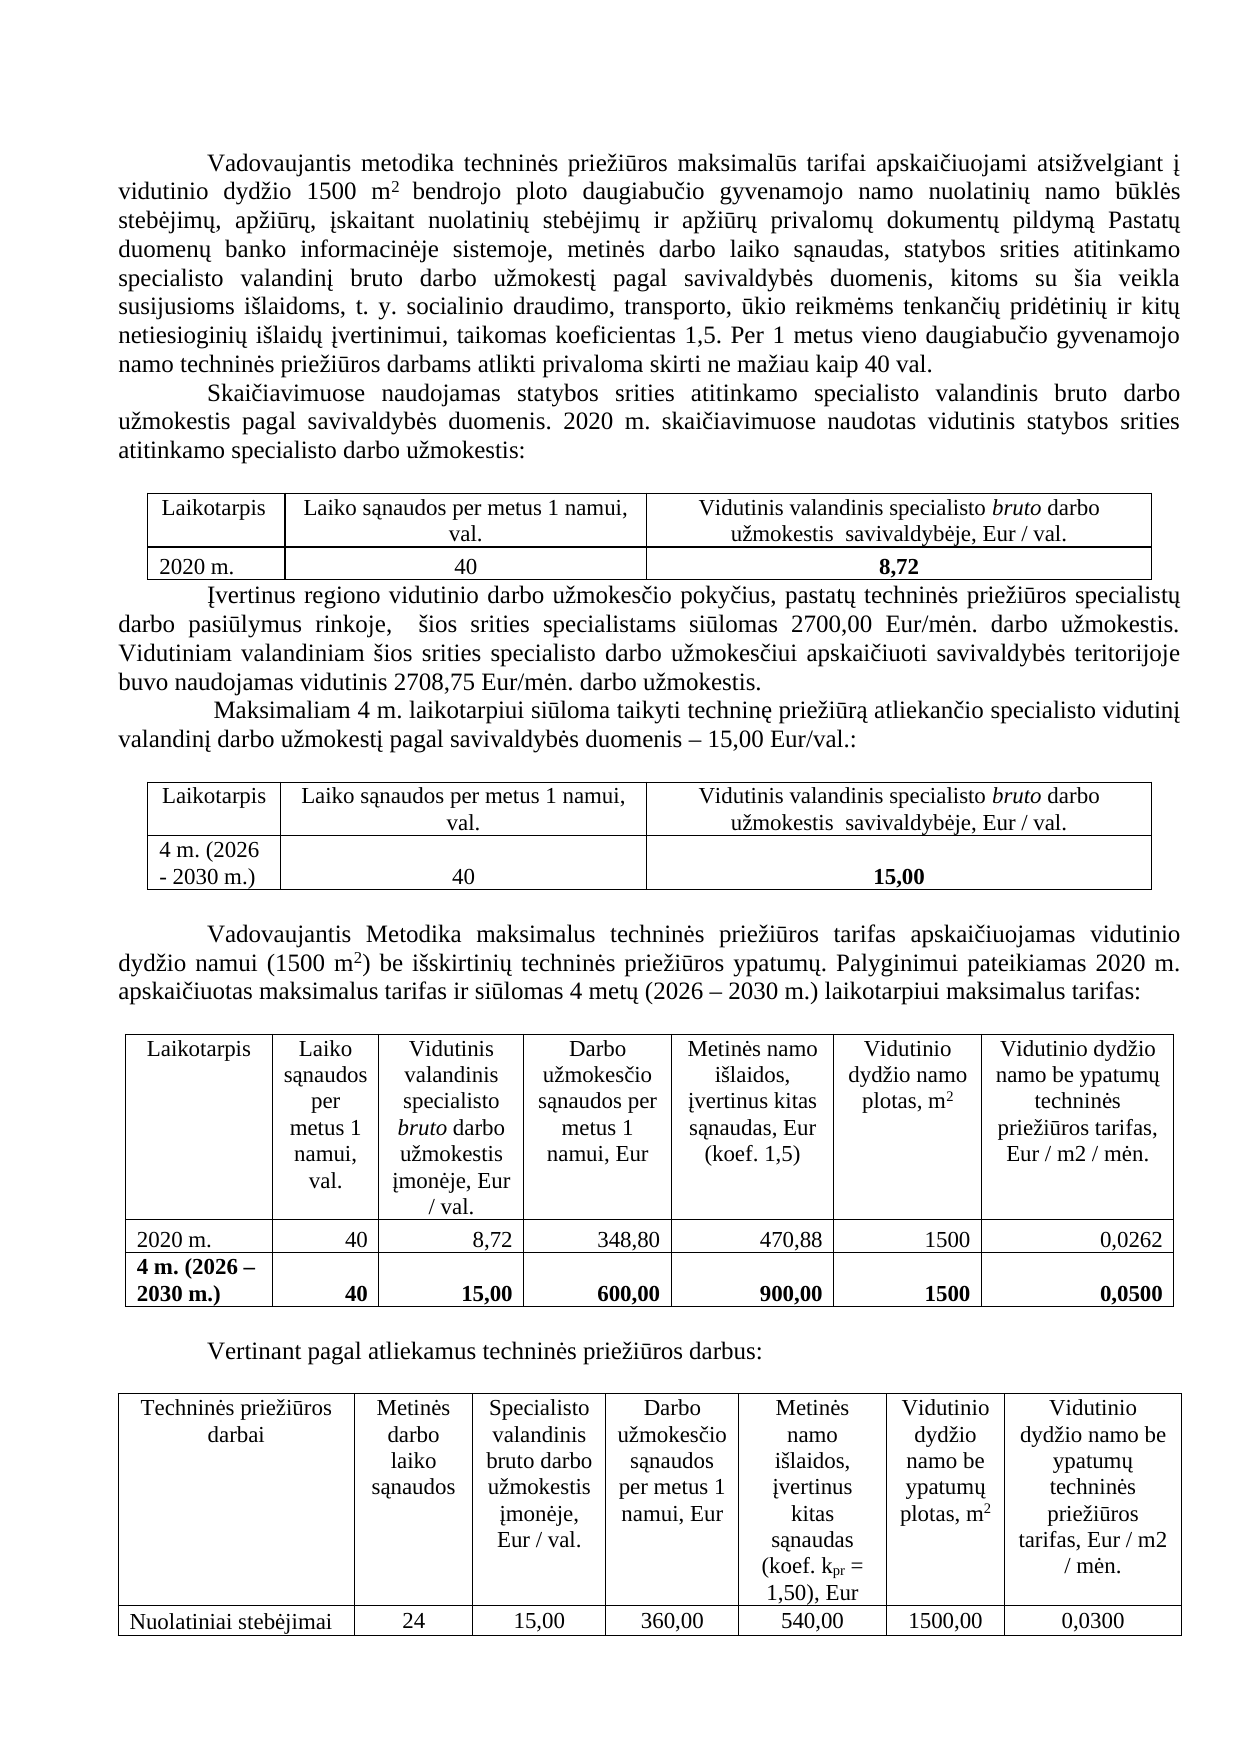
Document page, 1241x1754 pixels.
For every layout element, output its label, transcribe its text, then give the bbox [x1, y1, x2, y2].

table_cell 1500 [834, 1220, 981, 1252]
table_header Vidutinio dydžio namo be ypatumų techninės priežiūros tarifas, Eur / m2 / mėn. [982, 1035, 1173, 1219]
table_header Techninės priežiūros darbai [119, 1394, 354, 1605]
table_header Vidutinio dydžio namo be ypatumų techninės priežiūros tarifas, Eur / m2 / mėn. [1005, 1394, 1181, 1605]
table_header Vidutinio dydžio namo be ypatumų plotas, m2 [887, 1394, 1004, 1605]
table_header Laiko sąnaudos per metus 1 namui, val. [281, 783, 646, 835]
table_cell 8,72 [379, 1220, 523, 1252]
text Vadovaujantis Metodika maksimalus techninės priežiūros tarifas apskaičiuojamas vidutinio dydžio namui (1500 m2) be išskirtinių techninės priežiūros ypatumų. Palyginimui pateikiamas 2020 m. apskaičiuotas maksimalus tarifas ir siūlomas 4 metų (2026 – 2030 m.) laikotarpiui maksimalus tarifas: [118, 919, 1181, 1005]
table_header Laikotarpis [148, 494, 284, 546]
table_cell 2020 m. [126, 1220, 272, 1252]
table_header Laiko sąnaudos per metus 1 namui, val. [286, 494, 646, 546]
table_header Metinės namo išlaidos, įvertinus kitas sąnaudas, Eur (koef. 1,5) [672, 1035, 833, 1219]
table_cell 900,00 [672, 1253, 833, 1306]
text Skaičiavimuose naudojamas statybos srities atitinkamo specialisto valandinis bruto darbo užmokestis pagal savivaldybės duomenis. 2020 m. skaičiavimuose naudotas vidutinis statybos srities atitinkamo specialisto darbo užmokestis: [118, 378, 1181, 464]
table_header Vidutinis valandinis specialisto bruto darbo užmokestis savivaldybėje, Eur / val. [647, 783, 1151, 835]
table_cell 15,00 [647, 836, 1151, 889]
table_cell 1500 [834, 1253, 981, 1306]
table_cell 470,88 [672, 1220, 833, 1252]
table_cell 600,00 [524, 1253, 671, 1306]
table_header Metinės darbo laiko sąnaudos [355, 1394, 472, 1605]
text Maksimaliam 4 m. laikotarpiui siūloma taikyti techninę priežiūrą atliekančio specialisto vidutinį valandinį darbo užmokestį pagal savivaldybės duomenis – 15,00 Eur/val.: [118, 695, 1181, 753]
table_header Vidutinis valandinis specialisto bruto darbo užmokestis savivaldybėje, Eur / val. [647, 494, 1151, 546]
table_cell 348,80 [524, 1220, 671, 1252]
table_header Vidutinio dydžio namo plotas, m2 [834, 1035, 981, 1219]
table_cell Nuolatiniai stebėjimai [119, 1606, 354, 1635]
table_cell 1500,00 [887, 1606, 1004, 1635]
table_cell 4 m. (2026 - 2030 m.) [148, 836, 280, 889]
table_cell 40 [286, 548, 646, 579]
text Vadovaujantis metodika techninės priežiūros maksimalūs tarifai apskaičiuojami atsižvelgiant į vidutinio dydžio 1500 m2 bendrojo ploto daugiabučio gyvenamojo namo nuolatinių namo būklės stebėjimų, apžiūrų, įskaitant nuolatinių stebėjimų ir apžiūrų privalomų dokumentų pildymą Pastatų duomenų banko informacinėje sistemoje, metinės darbo laiko sąnaudas, statybos srities atitinkamo specialisto valandinį bruto darbo užmokestį pagal savivaldybės duomenis, kitoms su šia veikla susijusioms išlaidoms, t. y. socialinio draudimo, transporto, ūkio reikmėms tenkančių pridėtinių ir kitų netiesioginių išlaidų įvertinimui, taikomas koeficientas 1,5. Per 1 metus vieno daugiabučio gyvenamojo namo techninės priežiūros darbams atlikti privaloma skirti ne mažiau kaip 40 val. [118, 148, 1181, 378]
table_cell 8,72 [647, 548, 1151, 579]
table_header Laikotarpis [148, 783, 280, 835]
table_header Darbo užmokesčio sąnaudos per metus 1 namui, Eur [606, 1394, 738, 1605]
table_header Vidutinis valandinis specialisto bruto darbo užmokestis įmonėje, Eur / val. [379, 1035, 523, 1219]
table_cell 15,00 [473, 1606, 605, 1635]
table_cell 360,00 [606, 1606, 738, 1635]
table_cell 40 [273, 1220, 378, 1252]
table_cell 0,0500 [982, 1253, 1173, 1306]
table_header Laikotarpis [126, 1035, 272, 1219]
table_header Specialisto valandinis bruto darbo užmokestis įmonėje, Eur / val. [473, 1394, 605, 1605]
table_header Metinės namo išlaidos, įvertinus kitas sąnaudas (koef. kpr = 1,50), Eur [739, 1394, 886, 1605]
text Įvertinus regiono vidutinio darbo užmokesčio pokyčius, pastatų techninės priežiūros specialistų darbo pasiūlymus rinkoje, šios srities specialistams siūlomas 2700,00 Eur/mėn. darbo užmokestis. Vidutiniam valandiniam šios srities specialisto darbo užmokesčiui apskaičiuoti savivaldybės teritorijoje buvo naudojamas vidutinis 2708,75 Eur/mėn. darbo užmokestis. [118, 580, 1181, 695]
table_header Darbo užmokesčio sąnaudos per metus 1 namui, Eur [524, 1035, 671, 1219]
table_cell 4 m. (2026 – 2030 m.) [126, 1253, 272, 1306]
table_header Laiko sąnaudos per metus 1 namui, val. [273, 1035, 378, 1219]
table_cell 0,0300 [1005, 1606, 1181, 1635]
table_cell 24 [355, 1606, 472, 1635]
table_cell 2020 m. [148, 548, 284, 579]
table_cell 540,00 [739, 1606, 886, 1635]
table_cell 0,0262 [982, 1220, 1173, 1252]
table_cell 15,00 [379, 1253, 523, 1306]
text Vertinant pagal atliekamus techninės priežiūros darbus: [118, 1336, 1181, 1364]
table_cell 40 [273, 1253, 378, 1306]
table_cell 40 [281, 836, 646, 889]
